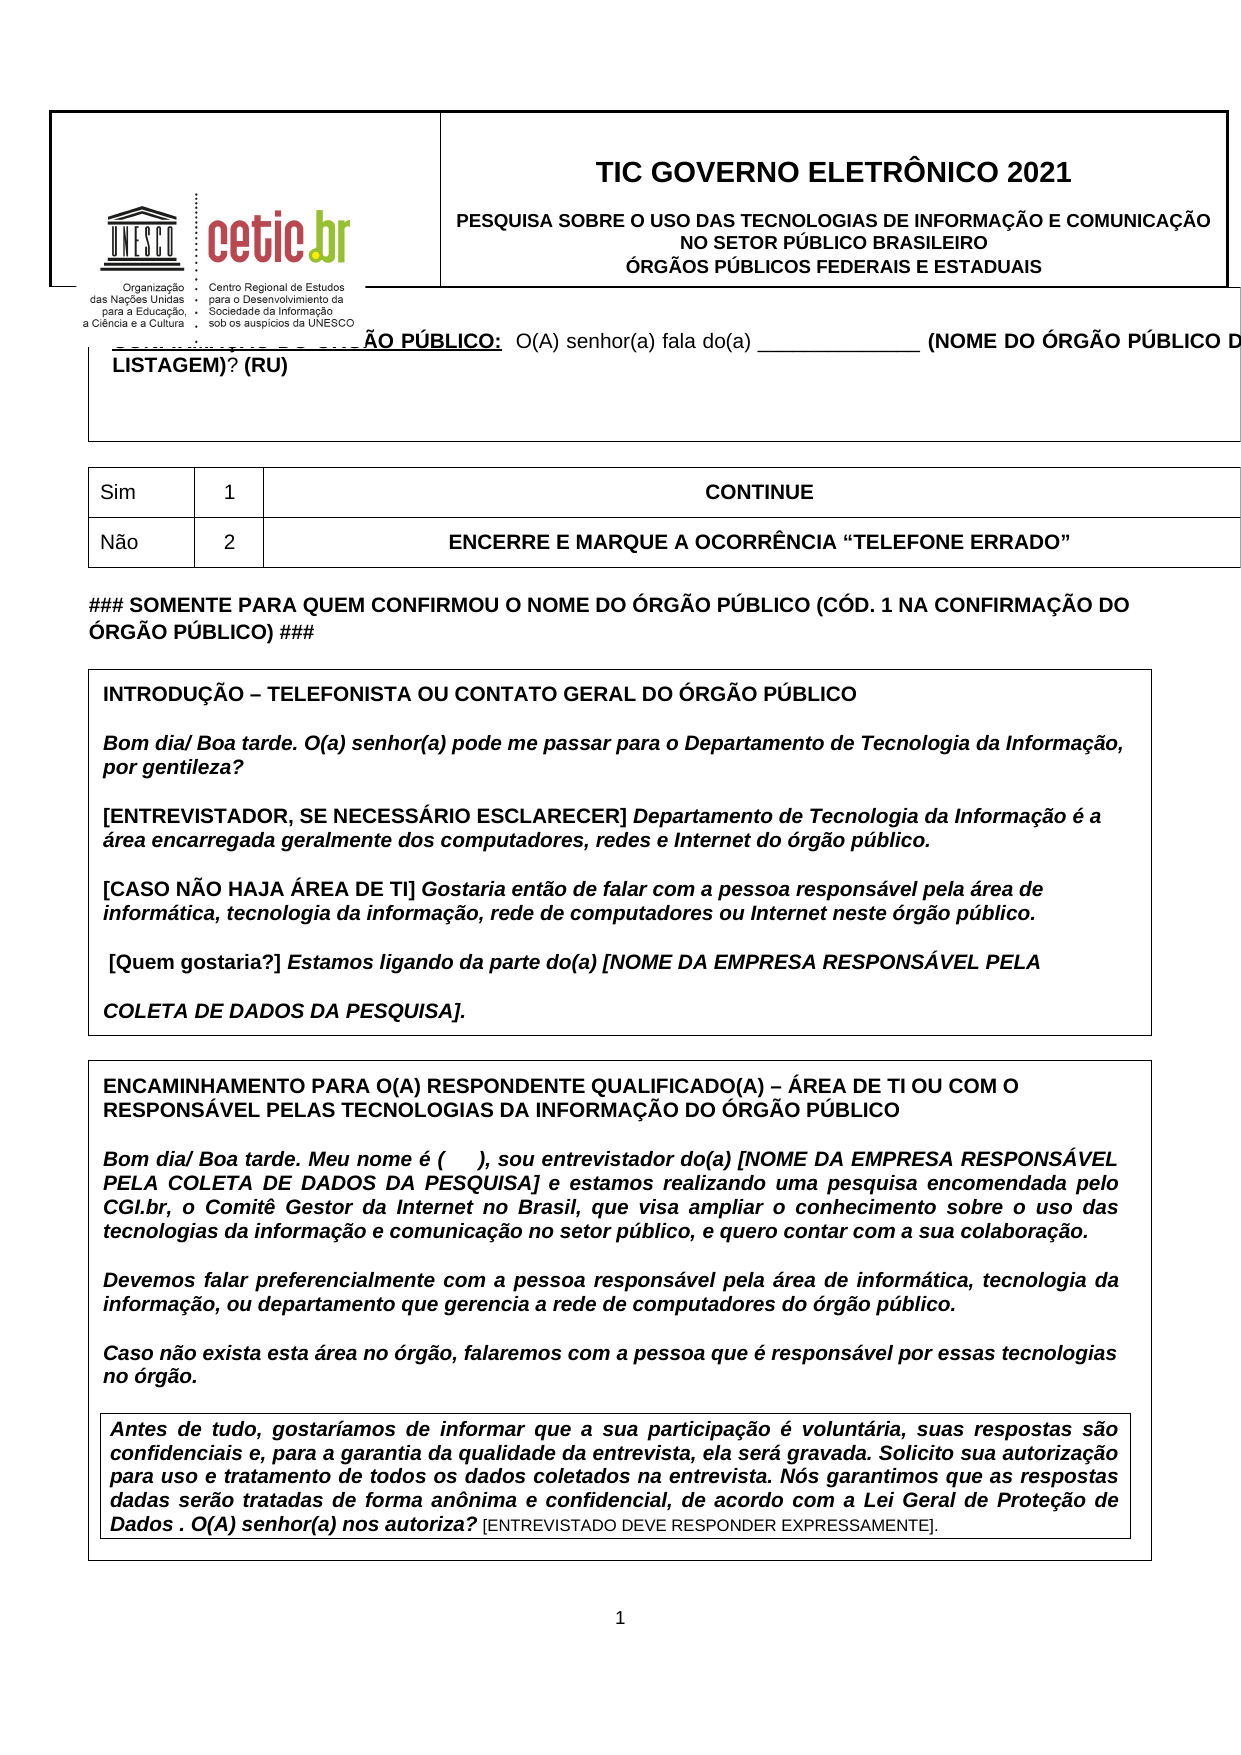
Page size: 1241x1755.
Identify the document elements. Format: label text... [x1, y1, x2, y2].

table_cell Não [89, 518, 194, 567]
table_cell 2 [195, 518, 263, 567]
table_header ENCAMINHAMENTO PARA O(A) RESPONDENTE QUALIFICADO(A) – ÁREA DE TI OU COM O RESPONSÁVEL PELAS TECNOLOGIAS DA INFORMAÇÃO DO ÓRGÃO PÚBLICO Bom dia/ Boa tarde. Meu nome é ( ), sou entrevistador do(a) [NOME DA EMPRESA RESPONSÁVEL PELA COLETA DE DADOS DA PESQUISA] e estamos realizando uma pesquisa encomendada pelo CGI.br, o Comitê Gestor da Internet no Brasil, que visa ampliar o conhecimento sobre o uso das tecnologias da informação e comunicação no setor público, e quero contar com a sua colaboração. Devemos falar preferencialmente com a pessoa responsável pela área de informática, tecnologia da informação, ou departamento que gerencia a rede de computadores do órgão público. Caso não exista esta área no órgão, falaremos com a pessoa que é responsável por essas tecnologias no órgão. Antes de tudo, gostaríamos de informar que a sua participação é voluntária, suas respostas são confidenciais e, para a garantia da qualidade da entrevista, ela será gravada. Solicito sua autorização para uso e tratamento de todos os dados coletados na entrevista. Nós garantimos que as respostas dadas serão tratadas de forma anônima e confidencial, de acordo com a Lei Geral de Proteção de Dados . O(A) senhor(a) nos autoriza? [ENTREVISTADO DEVE RESPONDER EXPRESSAMENTE]. [89, 1061, 1151, 1560]
table_cell ENCERRE E MARQUE A OCORRÊNCIA “TELEFONE ERRADO” [264, 518, 1240, 567]
table_header TIC GOVERNO ELETRÔNICO 2021 PESQUISA SOBRE O USO DAS TECNOLOGIAS DE INFORMAÇÃO E COMUNICAÇÃO NO SETOR PÚBLICO BRASILEIRO ÓRGÃOS PÚBLICOS FEDERAIS E ESTADUAIS [441, 113, 1226, 286]
table_header Sim [89, 468, 194, 517]
table_header CONTINUE [264, 468, 1240, 517]
text ### SOMENTE PARA QUEM CONFIRMOU O NOME DO ÓRGÃO PÚBLICO (CÓD. 1 NA CONFIRMAÇÃO DO ÓRGÃO PÚBLICO) ### [89, 593, 1152, 644]
table_header 1 [195, 468, 263, 517]
table_header INTRODUÇÃO – TELEFONISTA OU CONTATO GERAL DO ÓRGÃO PÚBLICO Bom dia/ Boa tarde. O(a) senhor(a) pode me passar para o Departamento de Tecnologia da Informação, por gentileza? [ENTREVISTADOR, SE NECESSÁRIO ESCLARECER] Departamento de Tecnologia da Informação é a área encarregada geralmente dos computadores, redes e Internet do órgão público. [CASO NÃO HAJA ÁREA DE TI] Gostaria então de falar com a pessoa responsável pela área de informática, tecnologia da informação, rede de computadores ou Internet neste órgão público. [Quem gostaria?] Estamos ligando da parte do(a) [NOME DA EMPRESA RESPONSÁVEL PELA COLETA DE DADOS DA PESQUISA]. [89, 670, 1151, 1035]
table_header [52, 113, 440, 286]
table_header CONFIRMAÇÃO DO ÓRGÃO PÚBLICO: O(A) senhor(a) fala do(a) ______________ (NOME DO ÓRGÃO PÚBLICO DA LISTAGEM)? (RU) [89, 288, 1240, 441]
